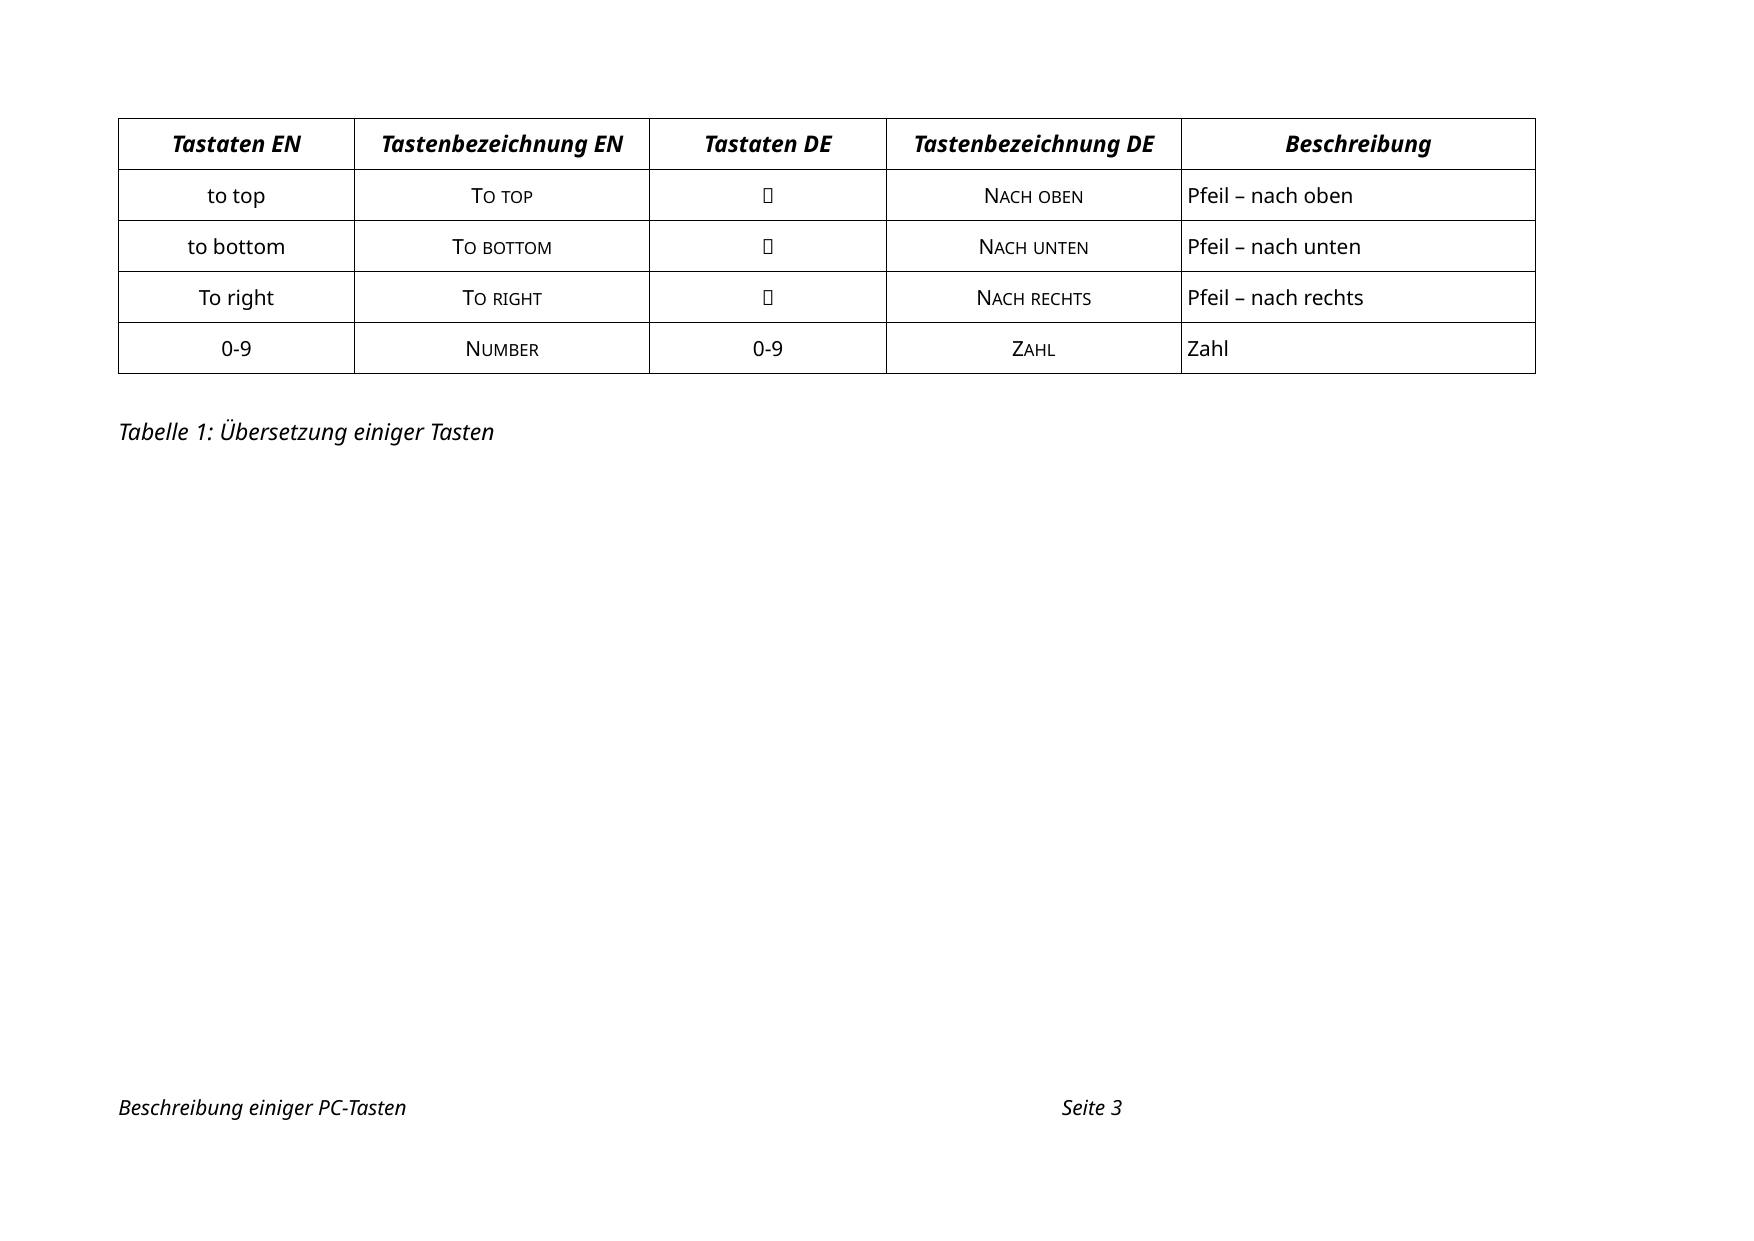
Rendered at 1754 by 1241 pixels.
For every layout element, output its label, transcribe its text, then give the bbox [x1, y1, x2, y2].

table_cell 0-9 [650, 323, 886, 373]
table_cell Nach unten [887, 221, 1181, 271]
table_header Tastaten DE [650, 119, 886, 169]
text Tabelle 1: Übersetzung einiger Tasten [118, 416, 1695, 447]
table_cell Nach oben [887, 170, 1181, 220]
table_cell Nach rechts [887, 272, 1181, 322]
table_header Beschreibung [1182, 119, 1535, 169]
table_cell To bottom [355, 221, 649, 271]
table_header Tastenbezeichnung EN [355, 119, 649, 169]
table_cell To right [119, 272, 354, 322]
table_cell Pfeil – nach unten [1182, 221, 1535, 271]
table_cell to bottom [119, 221, 354, 271]
table_cell Zahl [887, 323, 1181, 373]
table_cell to top [119, 170, 354, 220]
table_header Tastaten EN [119, 119, 354, 169]
table_cell  [650, 170, 886, 220]
table_cell Pfeil – nach oben [1182, 170, 1535, 220]
table_header Tastenbezeichnung DE [887, 119, 1181, 169]
table_cell Number [355, 323, 649, 373]
table_cell 0-9 [119, 323, 354, 373]
table_cell  [650, 221, 886, 271]
table_cell  [650, 272, 886, 322]
table_cell Zahl [1182, 323, 1535, 373]
table_cell To right [355, 272, 649, 322]
table_cell To top [355, 170, 649, 220]
table_cell Pfeil – nach rechts [1182, 272, 1535, 322]
